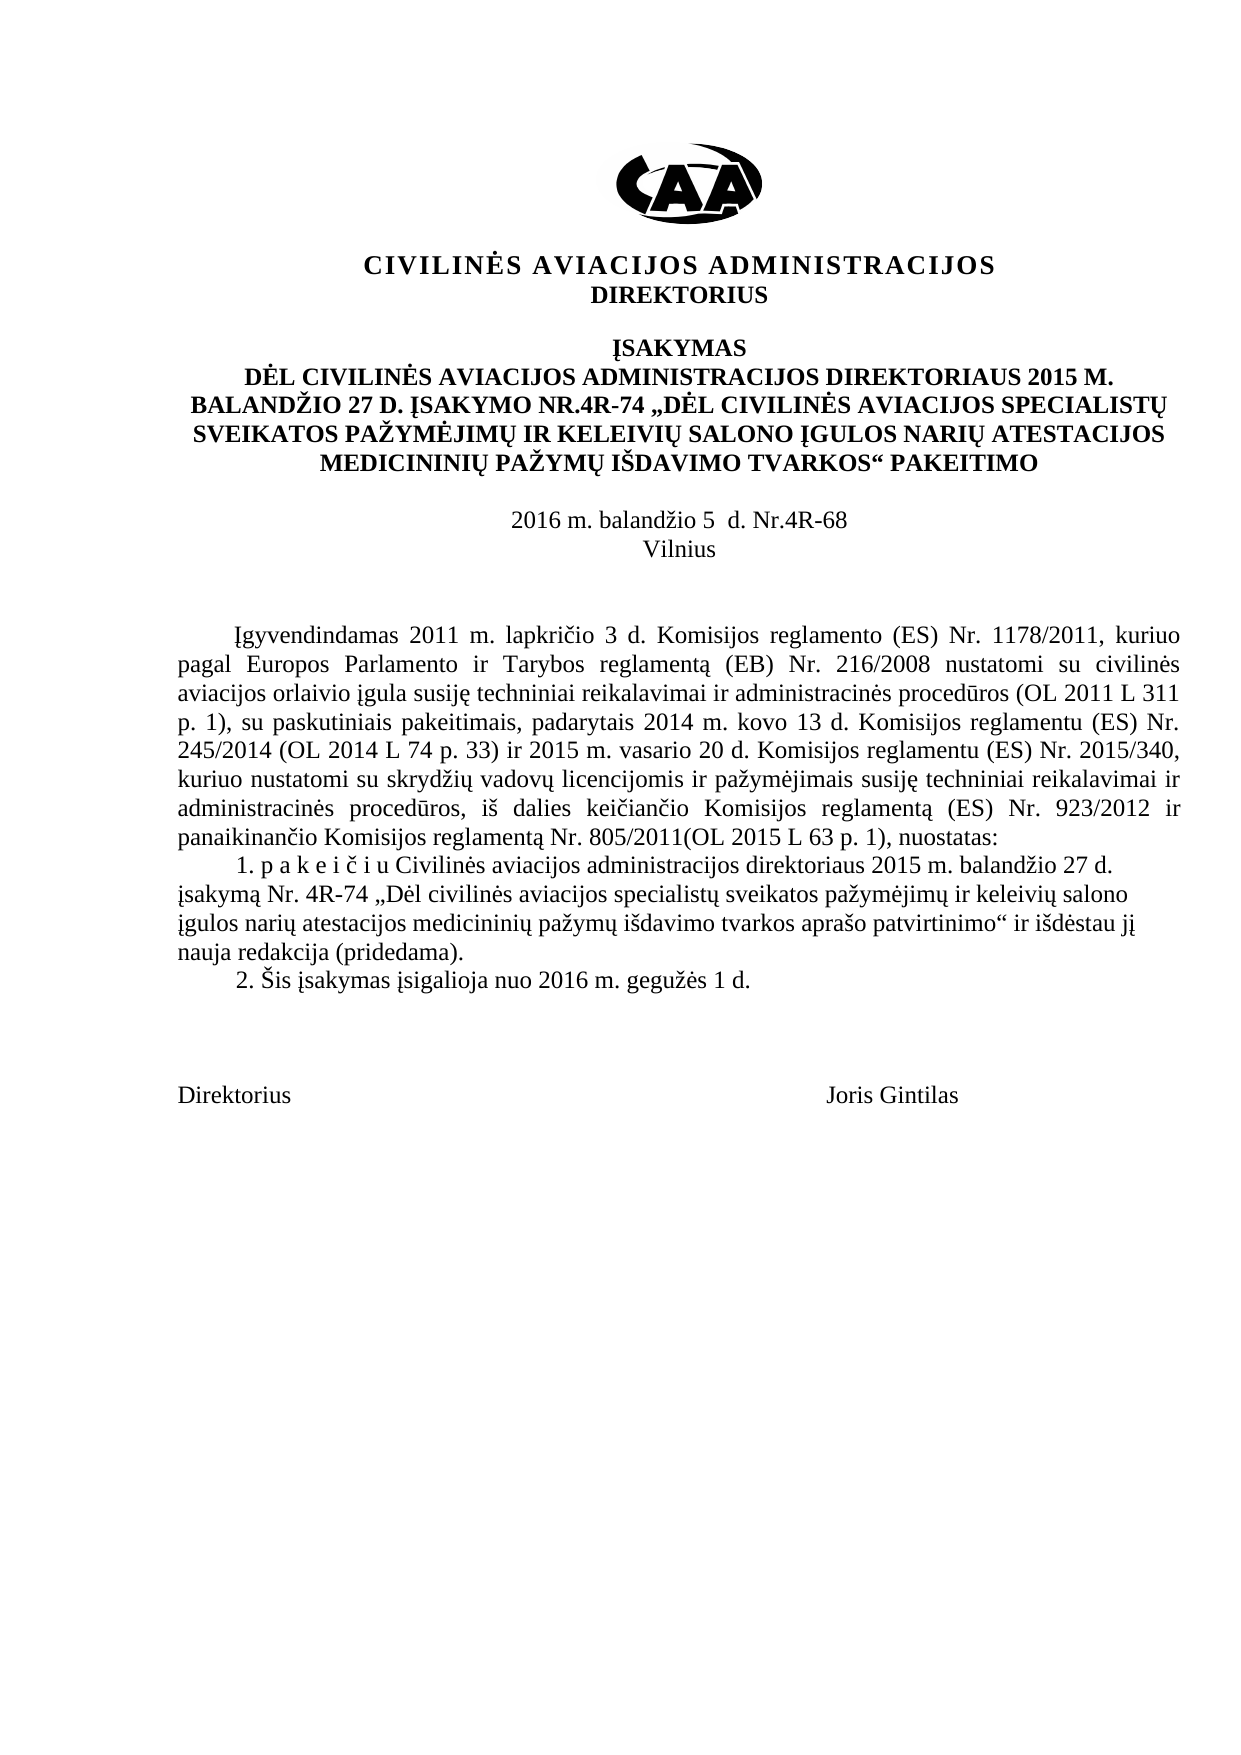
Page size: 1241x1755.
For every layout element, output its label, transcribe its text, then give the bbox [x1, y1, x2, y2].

text Vilnius [177, 534, 1181, 563]
text DĖL CIVILINĖS AVIACIJOS ADMINISTRACIJOS DIREKTORIAUS 2015 M. BALANDŽIO 27 D. ĮSAKYMO NR.4R-74 „DĖL CIVILINĖS AVIACIJOS SPECIALISTŲ SVEIKATOS PAŽYMĖJIMŲ IR KELEIVIŲ SALONO ĮGULOS NARIŲ ATESTACIJOS MEDICININIŲ PAŽYMŲ IŠDAVIMO TVARKOS“ PAKEITIMO [177, 362, 1181, 477]
text 2. Šis įsakymas įsigalioja nuo 2016 m. gegužės 1 d. [177, 965, 1181, 994]
text DIREKTORIUS [177, 280, 1181, 309]
text ĮSAKYMAS [177, 333, 1181, 362]
text CIVILINĖS AVIACIJOS ADMINISTRACIJOS [177, 249, 1181, 280]
text Direktorius Joris Gintilas [177, 1080, 1190, 1109]
text 1. p a k e i č i u Civilinės aviacijos administracijos direktoriaus 2015 m. balandžio 27 d. įsakymą Nr. 4R-74 „Dėl civilinės aviacijos specialistų sveikatos pažymėjimų ir keleivių salono įgulos narių atestacijos medicininių pažymų išdavimo tvarkos aprašo patvirtinimo“ ir išdėstau jį nauja redakcija (pridedama). [177, 850, 1181, 965]
text 2016 m. balandžio 5 d. Nr.4R-68 [177, 505, 1181, 534]
text Įgyvendindamas 2011 m. lapkričio 3 d. Komisijos reglamento (ES) Nr. 1178/2011, kuriuo pagal Europos Parlamento ir Tarybos reglamentą (EB) Nr. 216/2008 nustatomi su civilinės aviacijos orlaivio įgula susiję techniniai reikalavimai ir administracinės procedūros (OL 2011 L 311 p. 1), su paskutiniais pakeitimais, padarytais 2014 m. kovo 13 d. Komisijos reglamentu (ES) Nr. 245/2014 (OL 2014 L 74 p. 33) ir 2015 m. vasario 20 d. Komisijos reglamentu (ES) Nr. 2015/340, kuriuo nustatomi su skrydžių vadovų licencijomis ir pažymėjimais susiję techniniai reikalavimai ir administracinės procedūros, iš dalies keičiančio Komisijos reglamentą (ES) Nr. 923/2012 ir panaikinančio Komisijos reglamentą Nr. 805/2011(OL 2015 L 63 p. 1), nuostatas: [177, 620, 1181, 850]
